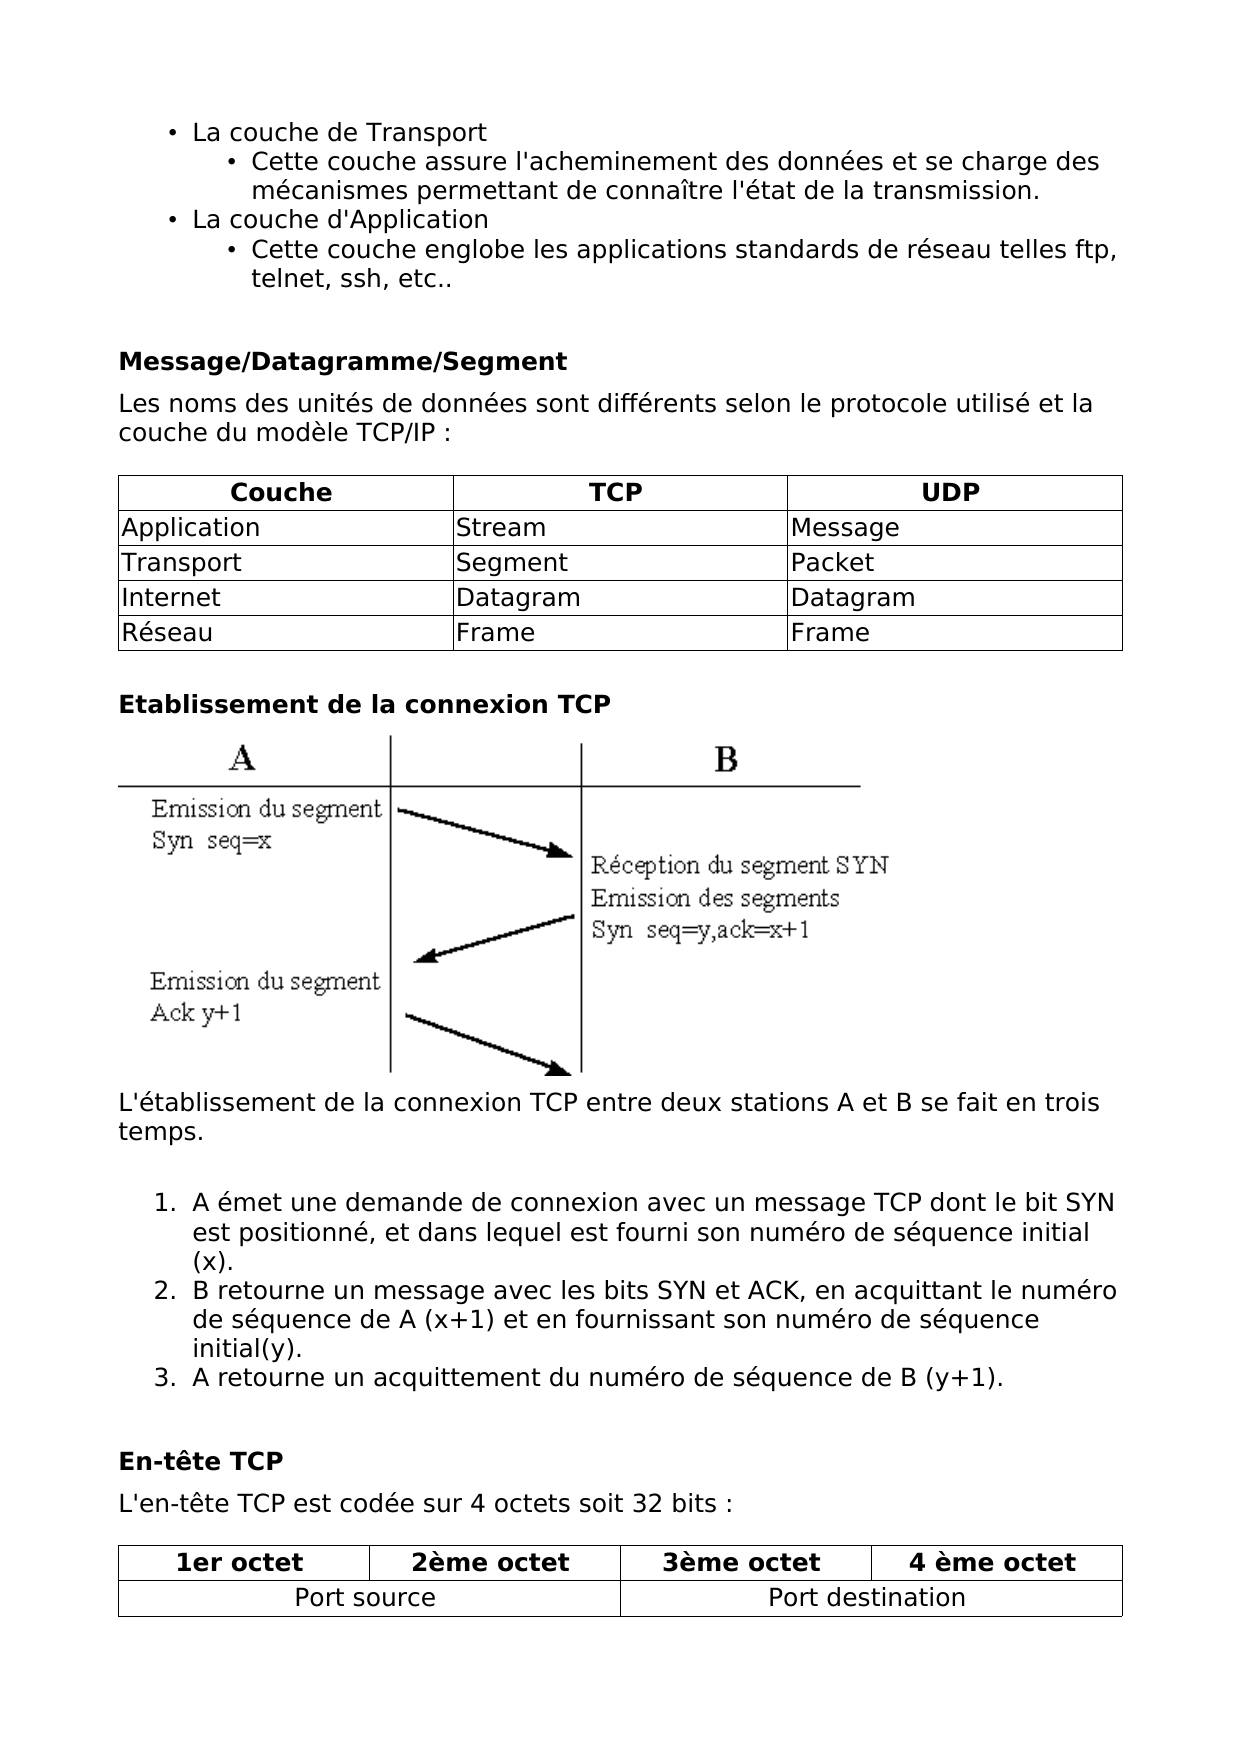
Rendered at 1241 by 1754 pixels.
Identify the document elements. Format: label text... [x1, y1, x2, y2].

table_header 1er octet [119, 1546, 369, 1580]
table_header 4 ème octet [872, 1546, 1122, 1580]
table_cell Datagram [454, 581, 787, 615]
table_cell Packet [788, 546, 1122, 580]
subtitle Message/Datagramme/Segment [118, 348, 1122, 377]
table_cell Application [119, 511, 453, 545]
table_cell Frame [788, 616, 1122, 650]
table_header 2ème octet [370, 1546, 620, 1580]
text L'en-tête TCP est codée sur 4 octets soit 32 bits : [118, 1489, 1122, 1518]
text Les noms des unités de données sont différents selon le protocole utilisé et la couche du modèle TCP/IP : [118, 389, 1122, 448]
table_cell Port source [119, 1581, 620, 1616]
list Cette couche assure l'acheminement des données et se charge des mécanismes permettant de connaître l'état de la transmission. [236, 147, 1122, 206]
picture [118, 732, 900, 1076]
list La couche d'Application [177, 206, 1122, 235]
list B retourne un message avec les bits SYN et ACK, en acquittant le numéro de séquence de A (x+1) et en fournissant son numéro de séquence initial(y). [177, 1276, 1122, 1363]
table_header TCP [454, 476, 787, 510]
table_cell Frame [454, 616, 787, 650]
table_cell Message [788, 511, 1122, 545]
table_cell Internet [119, 581, 453, 615]
table_cell Segment [454, 546, 787, 580]
table_header 3ème octet [621, 1546, 871, 1580]
subtitle Etablissement de la connexion TCP [118, 690, 1122, 719]
table_header Couche [119, 476, 453, 510]
table_cell Réseau [119, 616, 453, 650]
text L'établissement de la connexion TCP entre deux stations A et B se fait en trois temps. [118, 1088, 1122, 1147]
table_header UDP [788, 476, 1122, 510]
table_cell Transport [119, 546, 453, 580]
table_cell Datagram [788, 581, 1122, 615]
list A retourne un acquittement du numéro de séquence de B (y+1). [177, 1363, 1122, 1393]
list A émet une demande de connexion avec un message TCP dont le bit SYN est positionné, et dans lequel est fourni son numéro de séquence initial (x). [177, 1188, 1122, 1276]
subtitle En-tête TCP [118, 1447, 1122, 1476]
table_cell Port destination [621, 1581, 1122, 1616]
list La couche de Transport [177, 118, 1122, 147]
list Cette couche englobe les applications standards de réseau telles ftp, telnet, ssh, etc.. [236, 235, 1122, 293]
table_cell Stream [454, 511, 787, 545]
